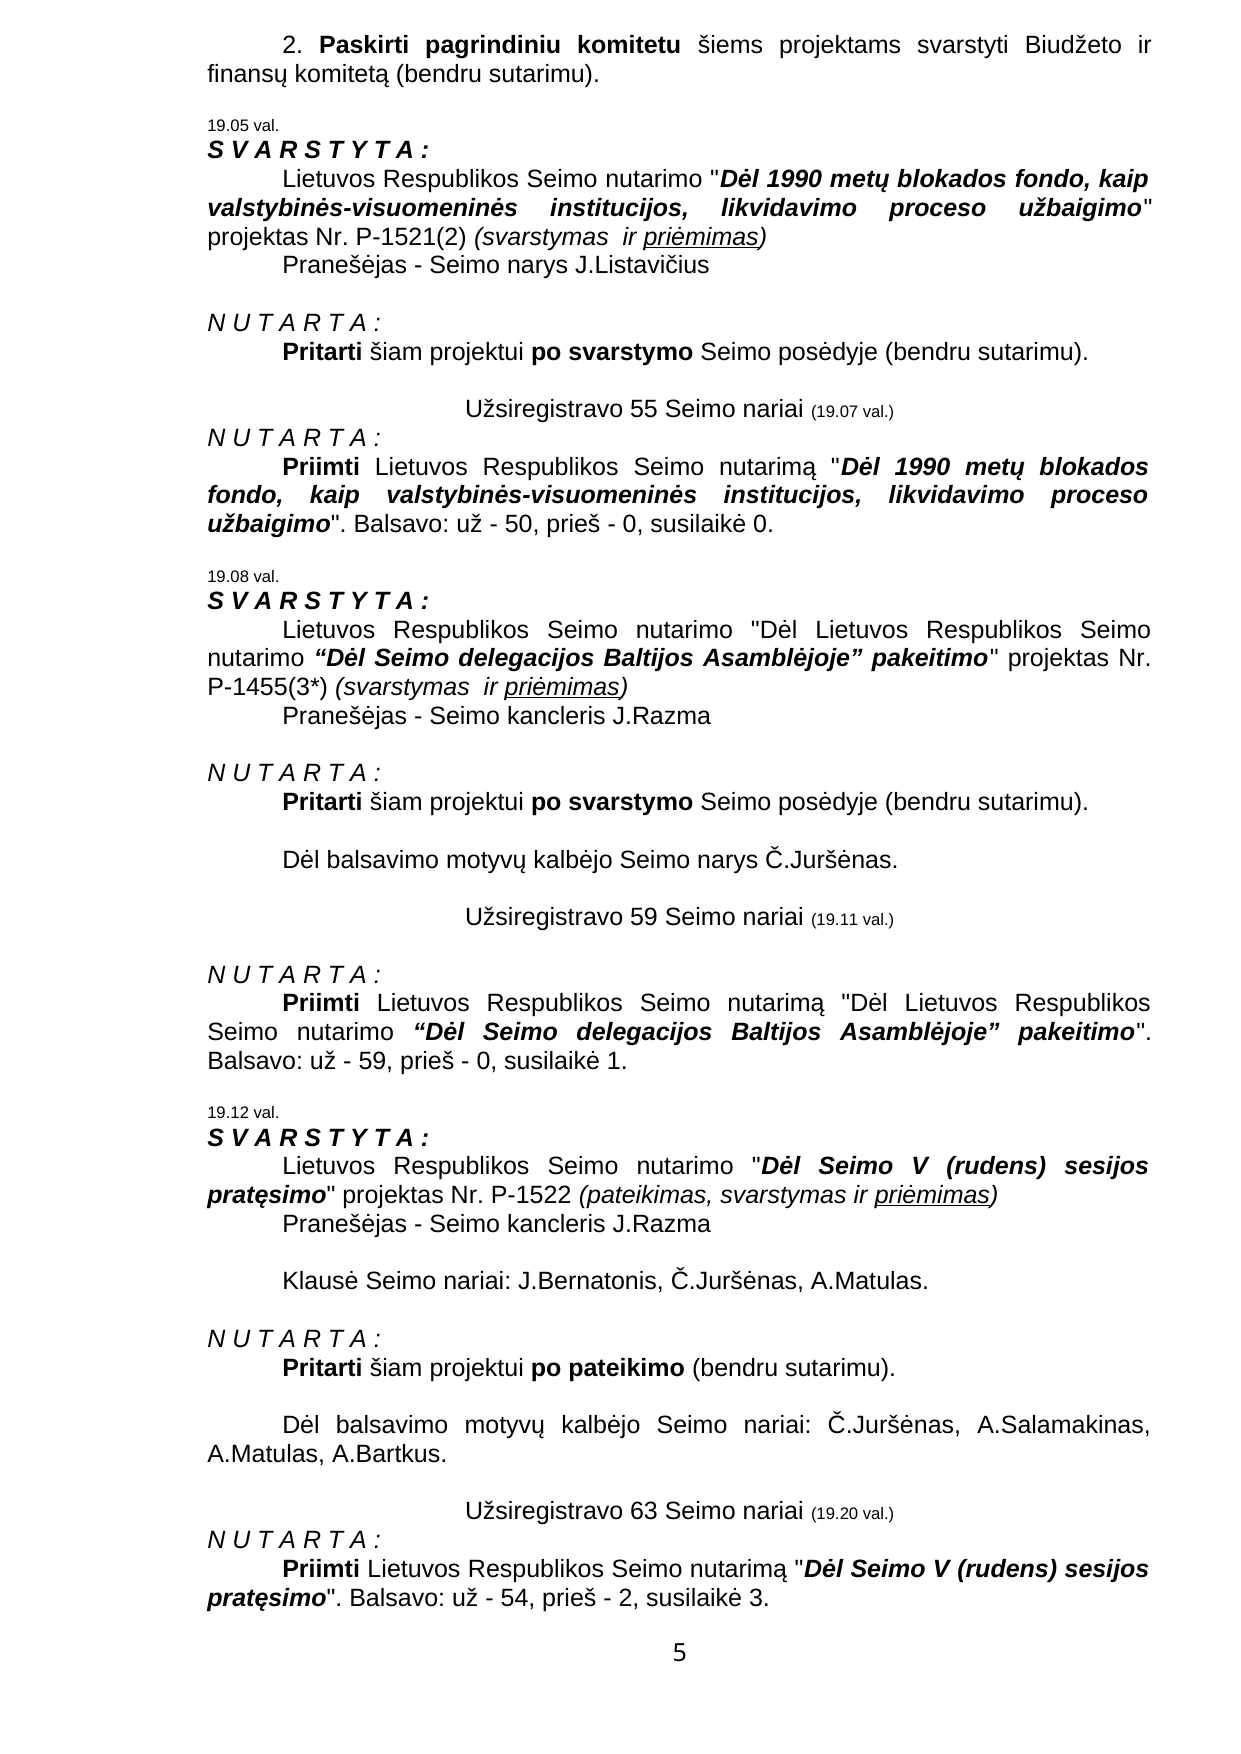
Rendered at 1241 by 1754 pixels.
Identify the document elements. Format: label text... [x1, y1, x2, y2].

text Pranešėjas - Seimo kancleris J.Razma [207, 1209, 1152, 1237]
text Užsiregistravo 59 Seimo nariai (19.11 val.) [207, 902, 1152, 931]
text Pranešėjas - Seimo kancleris J.Razma [207, 701, 1152, 729]
text N U T A R T A : [207, 1525, 1152, 1554]
text Lietuvos Respublikos Seimo nutarimo "Dėl Lietuvos Respublikos Seimo nutarimo “Dėl Seimo delegacijos Baltijos Asamblėjoje” pakeitimo" projektas Nr. P-1455(3*) (svarstymas ir priėmimas) [207, 614, 1152, 701]
text Užsiregistravo 63 Seimo nariai (19.20 val.) [207, 1496, 1152, 1525]
text Pranešėjas - Seimo narys J.Listavičius [207, 250, 1152, 279]
text Lietuvos Respublikos Seimo nutarimo "Dėl Seimo V (rudens) sesijos pratęsimo" projektas Nr. P-1522 (pateikimas, svarstymas ir priėmimas) [207, 1151, 1152, 1209]
text 2. Paskirti pagrindiniu komitetu šiems projektams svarstyti Biudžeto ir finansų komitetą (bendru sutarimu). [207, 30, 1152, 87]
text S V A R S T Y T A : [207, 586, 1152, 614]
text N U T A R T A : [207, 758, 1152, 787]
text Dėl balsavimo motyvų kalbėjo Seimo narys Č.Juršėnas. [207, 844, 1152, 873]
text Lietuvos Respublikos Seimo nutarimo "Dėl 1990 metų blokados fondo, kaip valstybinės-visuomeninės institucijos, likvidavimo proceso užbaigimo" projektas Nr. P-1521(2) (svarstymas ir priėmimas) [207, 164, 1152, 250]
text N U T A R T A : [207, 423, 1152, 452]
text 19.05 val. [207, 116, 1152, 135]
text Pritarti šiam projektui po pateikimo (bendru sutarimu). [207, 1352, 1152, 1381]
text Užsiregistravo 55 Seimo nariai (19.07 val.) [207, 394, 1152, 423]
text Priimti Lietuvos Respublikos Seimo nutarimą "Dėl Seimo V (rudens) sesijos pratęsimo". Balsavo: už - 54, prieš - 2, susilaikė 3. [207, 1554, 1152, 1611]
text Klausė Seimo nariai: J.Bernatonis, Č.Juršėnas, A.Matulas. [207, 1266, 1152, 1295]
text Pritarti šiam projektui po svarstymo Seimo posėdyje (bendru sutarimu). [207, 787, 1152, 816]
text 19.08 val. [207, 567, 1152, 586]
text Pritarti šiam projektui po svarstymo Seimo posėdyje (bendru sutarimu). [207, 337, 1152, 365]
text N U T A R T A : [207, 959, 1152, 988]
text Dėl balsavimo motyvų kalbėjo Seimo nariai: Č.Juršėnas, A.Salamakinas, A.Matulas, A.Bartkus. [207, 1410, 1152, 1467]
text N U T A R T A : [207, 308, 1152, 337]
text 19.12 val. [207, 1103, 1152, 1122]
text Priimti Lietuvos Respublikos Seimo nutarimą "Dėl Lietuvos Respublikos Seimo nutarimo “Dėl Seimo delegacijos Baltijos Asamblėjoje” pakeitimo". Balsavo: už - 59, prieš - 0, susilaikė 1. [207, 988, 1152, 1074]
text N U T A R T A : [207, 1324, 1152, 1352]
text S V A R S T Y T A : [207, 135, 1152, 164]
text S V A R S T Y T A : [207, 1122, 1152, 1151]
text Priimti Lietuvos Respublikos Seimo nutarimą "Dėl 1990 metų blokados fondo, kaip valstybinės-visuomeninės institucijos, likvidavimo proceso užbaigimo". Balsavo: už - 50, prieš - 0, susilaikė 0. [207, 452, 1152, 538]
